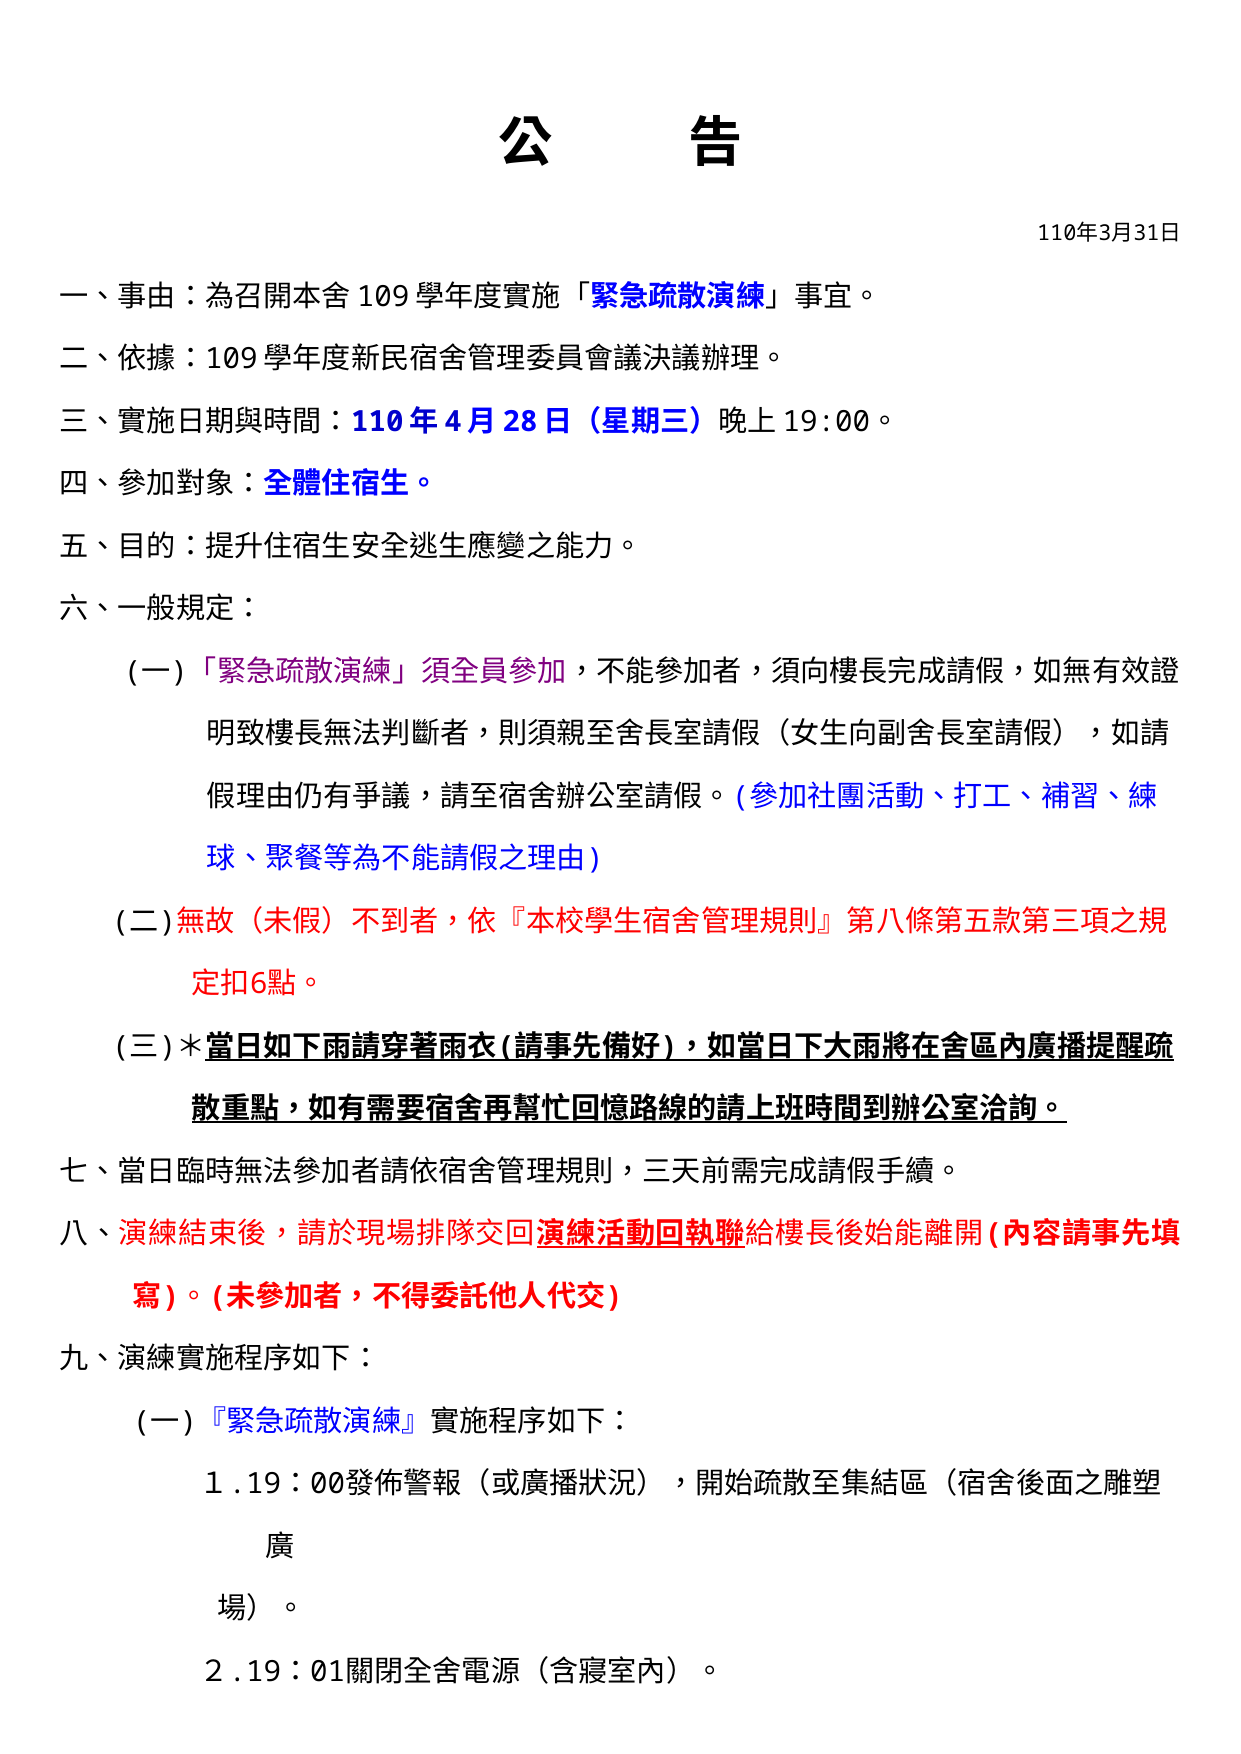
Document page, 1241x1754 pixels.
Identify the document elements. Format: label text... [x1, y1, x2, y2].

text 場）。 [72, 1564, 1181, 1627]
text 公 告 [59, 64, 1181, 189]
text 七、當日臨時無法參加者請依宿舍管理規則，三天前需完成請假手續。 [59, 1127, 1181, 1189]
text 六、一般規定： [59, 564, 1181, 627]
text 二、依據：109學年度新民宿舍管理委員會議決議辦理。 [59, 314, 1181, 377]
text 五、目的：提升住宿生安全逃生應變之能力。 [59, 502, 1181, 564]
text 四、參加對象：全體住宿生。 [59, 439, 1181, 502]
text 110年3月31日 [59, 189, 1181, 252]
text (二)無故（未假）不到者，依『本校學生宿舍管理規則』第八條第五款第三項之規定扣6點。 [59, 877, 1181, 1002]
text ２.19：01關閉全舍電源（含寢室內）。 [59, 1627, 1181, 1689]
text 一、事由：為召開本舍109學年度實施「緊急疏散演練」事宜。 [59, 252, 1181, 314]
text 九、演練實施程序如下： [59, 1314, 1181, 1377]
text 八、演練結束後，請於現場排隊交回演練活動回執聯給樓長後始能離開(內容請事先填寫)。(未參加者，不得委託他人代交) [59, 1189, 1181, 1314]
text (一)「緊急疏散演練」須全員參加，不能參加者，須向樓長完成請假，如無有效證明致樓長無法判斷者，則須親至舍長室請假（女生向副舍長室請假），如請假理由仍有爭議，請至宿舍辦公室請假。(參加社團活動、打工、補習、練球、聚餐等為不能請假之理由) [88, 627, 1181, 877]
text 三、實施日期與時間：110年4月28日（星期三）晚上19:00。 [59, 377, 1181, 439]
text (三)＊當日如下雨請穿著雨衣(請事先備好)，如當日下大雨將在舍區內廣播提醒疏散重點，如有需要宿舍再幫忙回憶路線的請上班時間到辦公室洽詢。 [59, 1002, 1181, 1127]
text １.19：00發佈警報（或廣播狀況），開始疏散至集結區（宿舍後面之雕塑廣 [59, 1439, 1181, 1564]
text (一)『緊急疏散演練』實施程序如下： [59, 1377, 1181, 1439]
